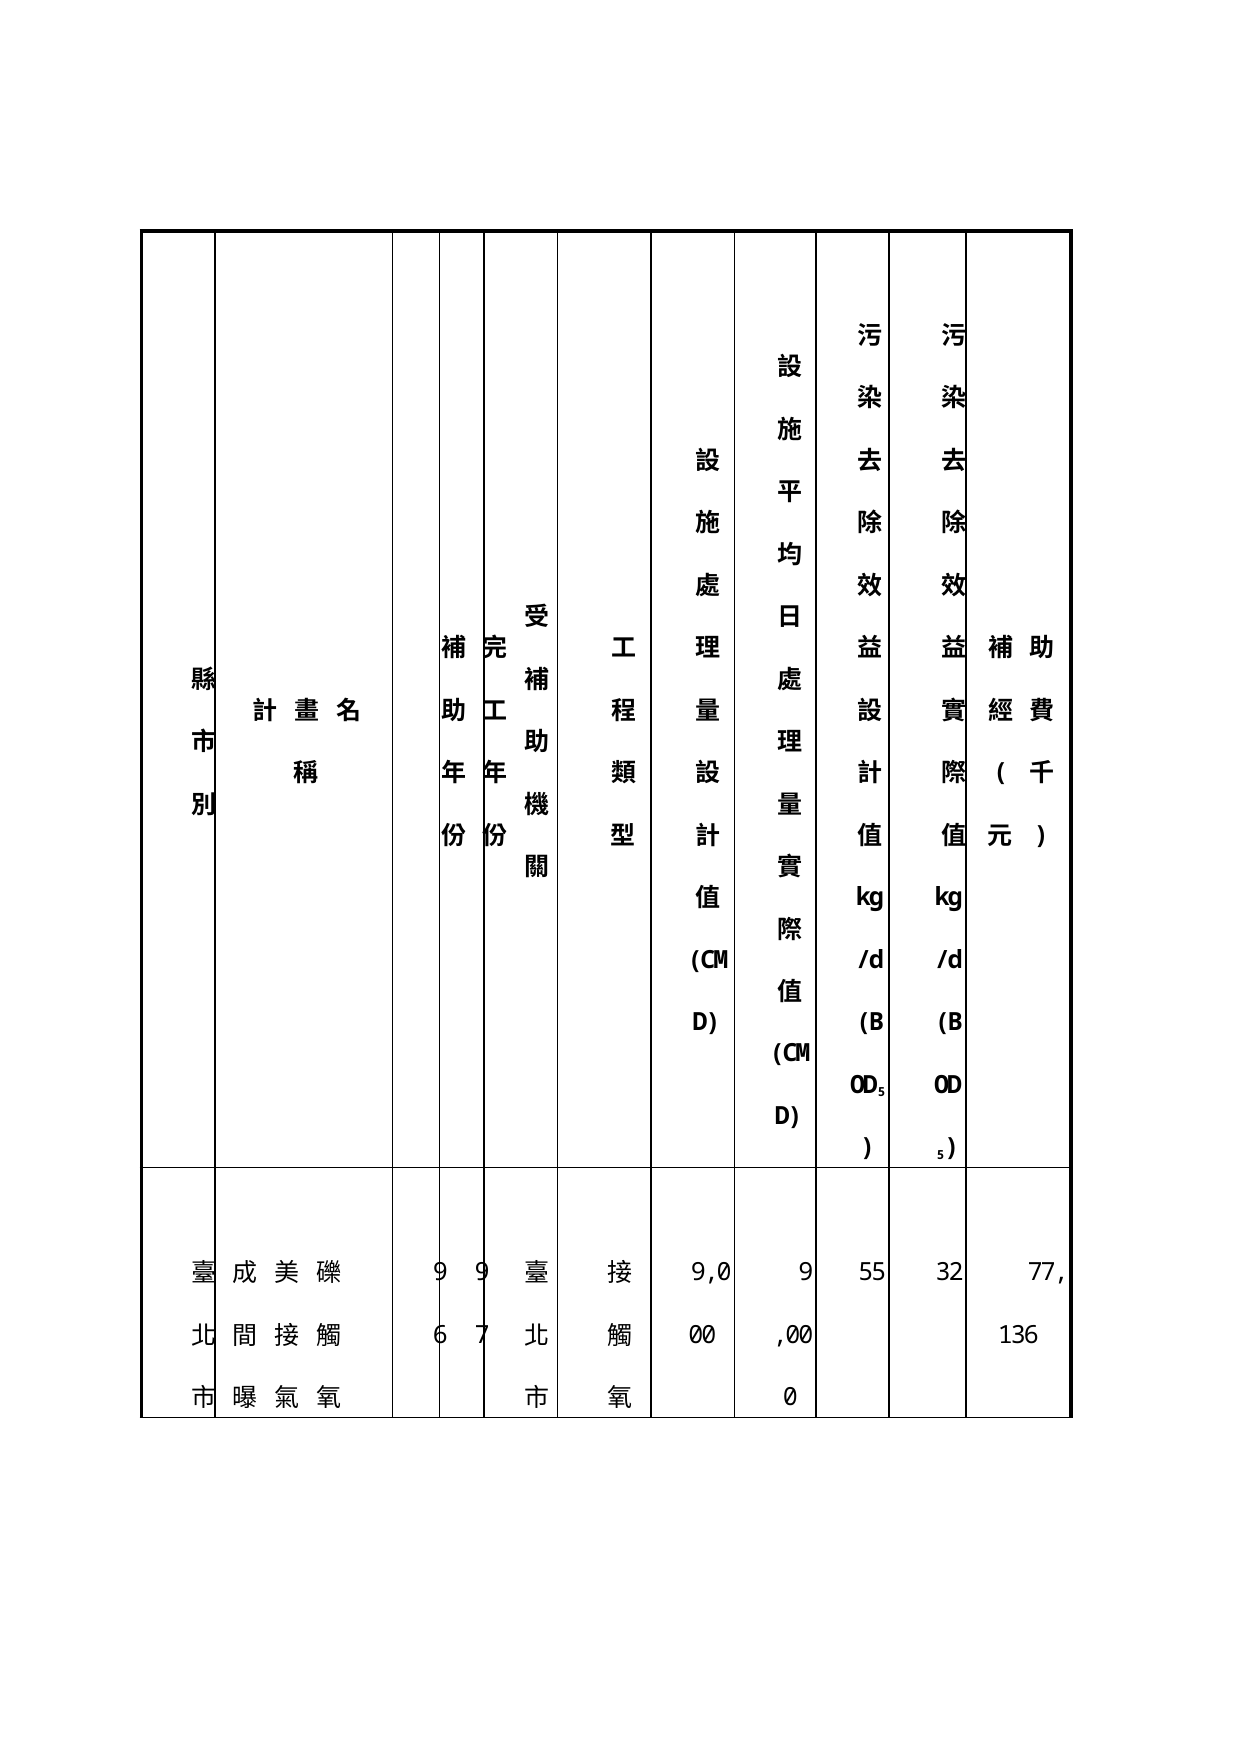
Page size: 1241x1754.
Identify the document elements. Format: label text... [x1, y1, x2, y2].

table_header 污染去除效益實際值kg/d (BOD5) [890, 233, 965, 1167]
table_cell 77,136 [967, 1168, 1069, 1417]
table_cell 臺北市 [143, 1168, 214, 1417]
table_cell 臺北市政府衛工處 [485, 1168, 557, 1417]
table_cell 96 [393, 1168, 439, 1417]
table_header 設施平均日處理量實際值(CMD) [735, 233, 815, 1167]
table_header 計畫名稱 [216, 233, 392, 1167]
table_header 補助經費(千元) [967, 233, 1069, 1167]
table_cell 9,000 [652, 1168, 734, 1417]
table_header 污染去除效益設計值kg/d (BOD5) [817, 233, 888, 1167]
table_header 完工年份 [440, 233, 483, 1167]
table_header 工程類型 [558, 233, 650, 1167]
table_cell 55 [817, 1168, 888, 1417]
table_cell 97 [478, 1264, 483, 1272]
table_header 受補助機關 [485, 233, 557, 1167]
table_cell 9,000 [735, 1168, 815, 1417]
table_header 補助年份 [393, 233, 439, 1167]
table_cell 97 [440, 1168, 483, 1417]
table_header 設施處理量設計值(CMD) [652, 233, 734, 1167]
table_header 縣市別 [143, 233, 214, 1167]
table_cell 成美礫間接觸曝氣氧 [216, 1168, 392, 1417]
table_cell 接觸氧 [558, 1168, 650, 1417]
table_cell 32 [890, 1168, 965, 1417]
